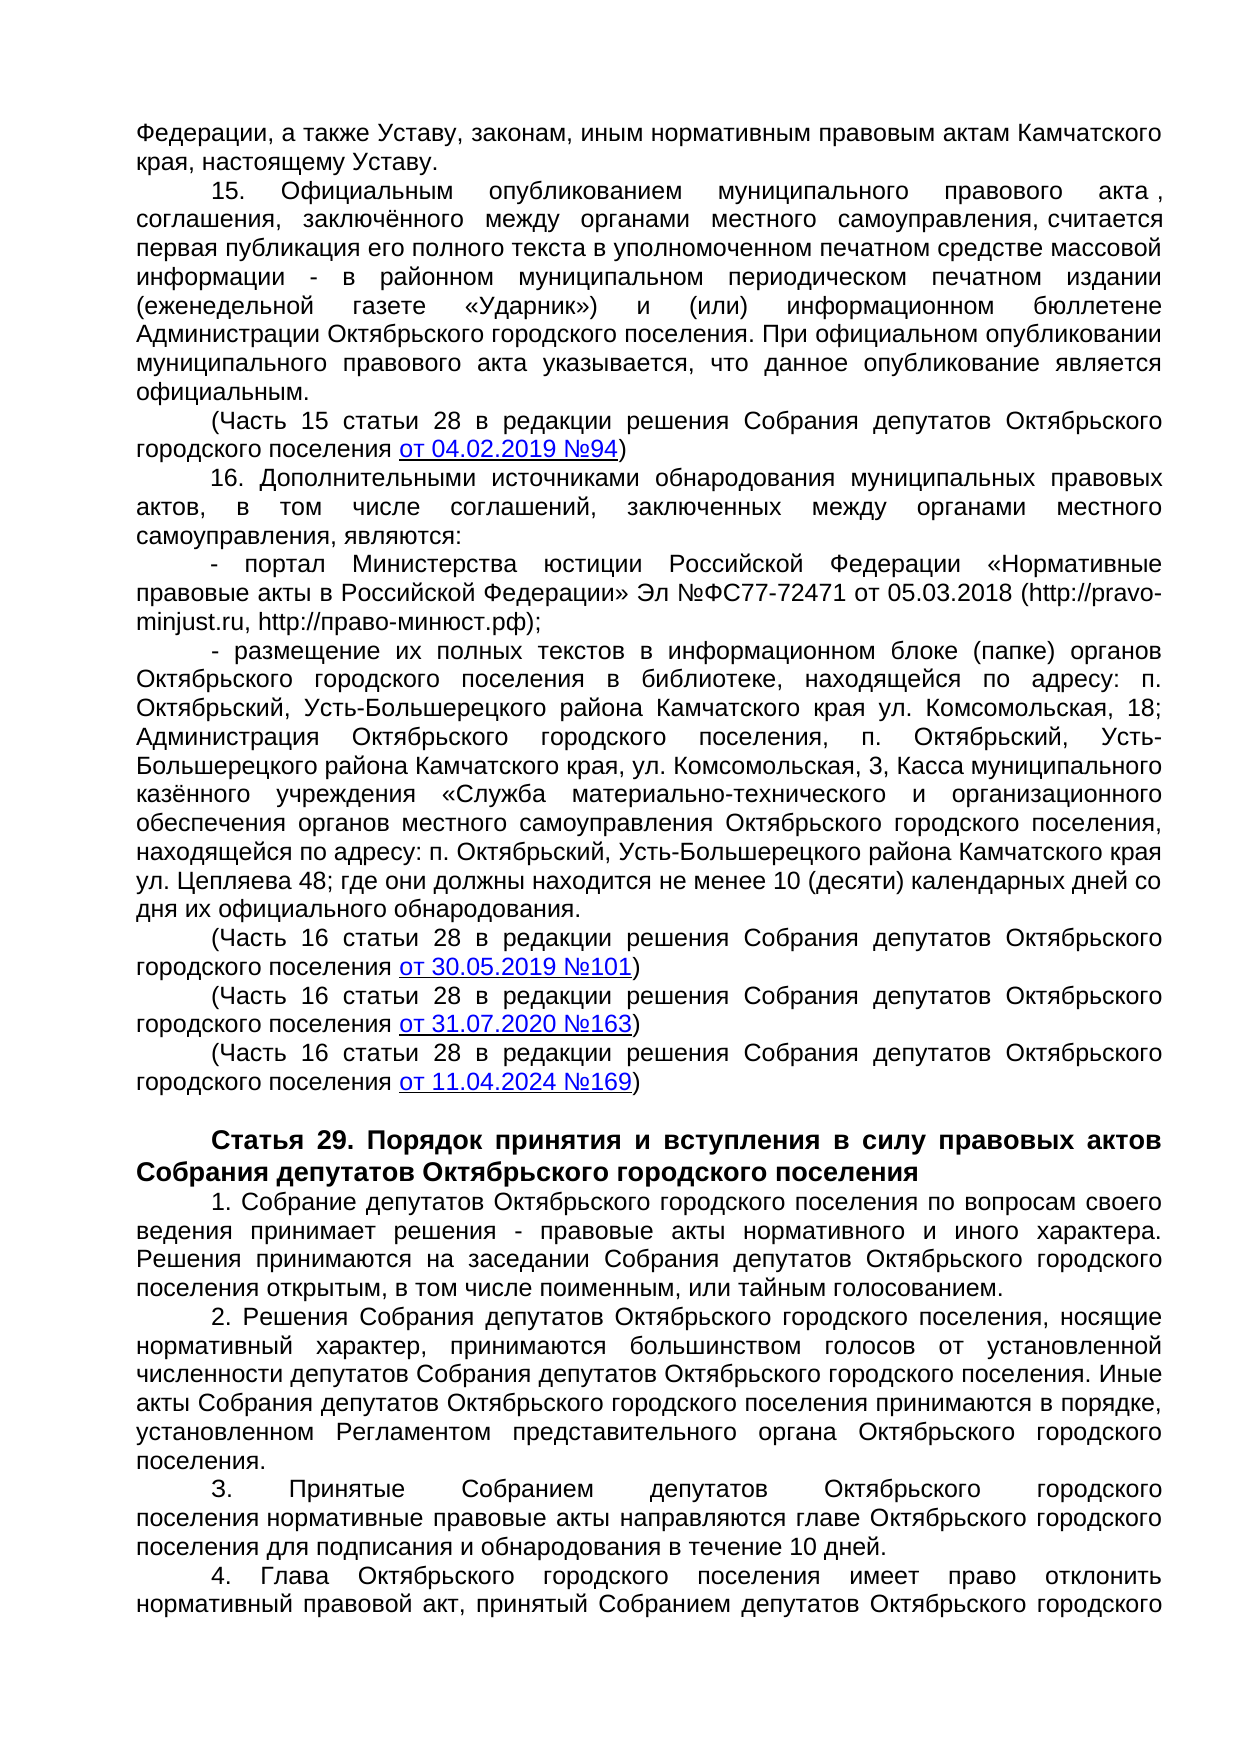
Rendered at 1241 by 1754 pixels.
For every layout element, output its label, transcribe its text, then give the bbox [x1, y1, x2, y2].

text (Часть 15 статьи 28 в редакции решения Собрания депутатов Октябрьского городского поселения от 04.02.2019 №94) [136, 406, 1163, 463]
text Федерации, а также Уставу, законам, иным нормативным правовым актам Камчатского края, настоящему Уставу. [136, 118, 1163, 176]
text 15. Официальным опубликованием муниципального правового акта , соглашения, заключённого между органами местного самоуправления, считается первая публикация его полного текста в уполномоченном печатном средстве массовой информации - в районном муниципальном периодическом печатном издании (еженедельной газете «Ударник») и (или) информационном бюллетене Администрации Октябрьского городского поселения. При официальном опубликовании муниципального правового акта указывается, что данное опубликование является официальным. [136, 176, 1163, 406]
text - размещение их полных текстов в информационном блоке (папке) органов Октябрьского городского поселения в библиотеке, находящейся по адресу: п. Октябрьский, Усть-Большерецкого района Камчатского края ул. Комсомольская, 18; Администрация Октябрьского городского поселения, п. Октябрьский, Усть-Большерецкого района Камчатского края, ул. Комсомольская, 3, Касса муниципального казённого учреждения «Служба материально-технического и организационного обеспечения органов местного самоуправления Октябрьского городского поселения, находящейся по адресу: п. Октябрьский, Усть-Большерецкого района Камчатского края ул. Цепляева 48; где они должны находится не менее 10 (десяти) календарных дней со дня их официального обнародования. [136, 636, 1163, 923]
text - портал Министерства юстиции Российской Федерации «Нормативные правовые акты в Российской Федерации» Эл №ФС77-72471 от 05.03.2018 (http://pravo-minjust.ru, http://право-минюст.рф); [136, 549, 1163, 636]
text (Часть 16 статьи 28 в редакции решения Собрания депутатов Октябрьского городского поселения от 30.05.2019 №101) [136, 923, 1163, 981]
text (Часть 16 статьи 28 в редакции решения Собрания депутатов Октябрьского городского поселения от 11.04.2024 №169) [136, 1038, 1163, 1096]
text 2. Решения Собрания депутатов Октябрьского городского поселения, носящие нормативный характер, принимаются большинством голосов от установленной численности депутатов Собрания депутатов Октябрьского городского поселения. Иные акты Собрания депутатов Октябрьского городского поселения принимаются в порядке, установленном Регламентом представительного органа Октябрьского городского поселения. [136, 1302, 1163, 1474]
text 16. Дополнительными источниками обнародования муниципальных правовых актов, в том числе соглашений, заключенных между органами местного самоуправления, являются: [136, 463, 1163, 549]
text (Часть 16 статьи 28 в редакции решения Собрания депутатов Октябрьского городского поселения от 31.07.2020 №163) [136, 981, 1163, 1038]
text 1. Собрание депутатов Октябрьского городского поселения по вопросам своего ведения принимает решения - правовые акты нормативного и иного характера. Решения принимаются на заседании Собрания депутатов Октябрьского городского поселения открытым, в том числе поименным, или тайным голосованием. [136, 1187, 1163, 1302]
text З. Принятые Собранием депутатов Октябрьского городского поселения нормативные правовые акты направляются главе Октябрьского городского поселения для подписания и обнародования в течение 10 дней. [136, 1474, 1163, 1561]
text 4. Глава Октябрьского городского поселения имеет право отклонить нормативный правовой акт, принятый Собранием депутатов Октябрьского городского [136, 1561, 1163, 1618]
text Статья 29. Порядок принятия и вступления в силу правовых актов Собрания депутатов Октябрьского городского поселения [136, 1124, 1163, 1187]
